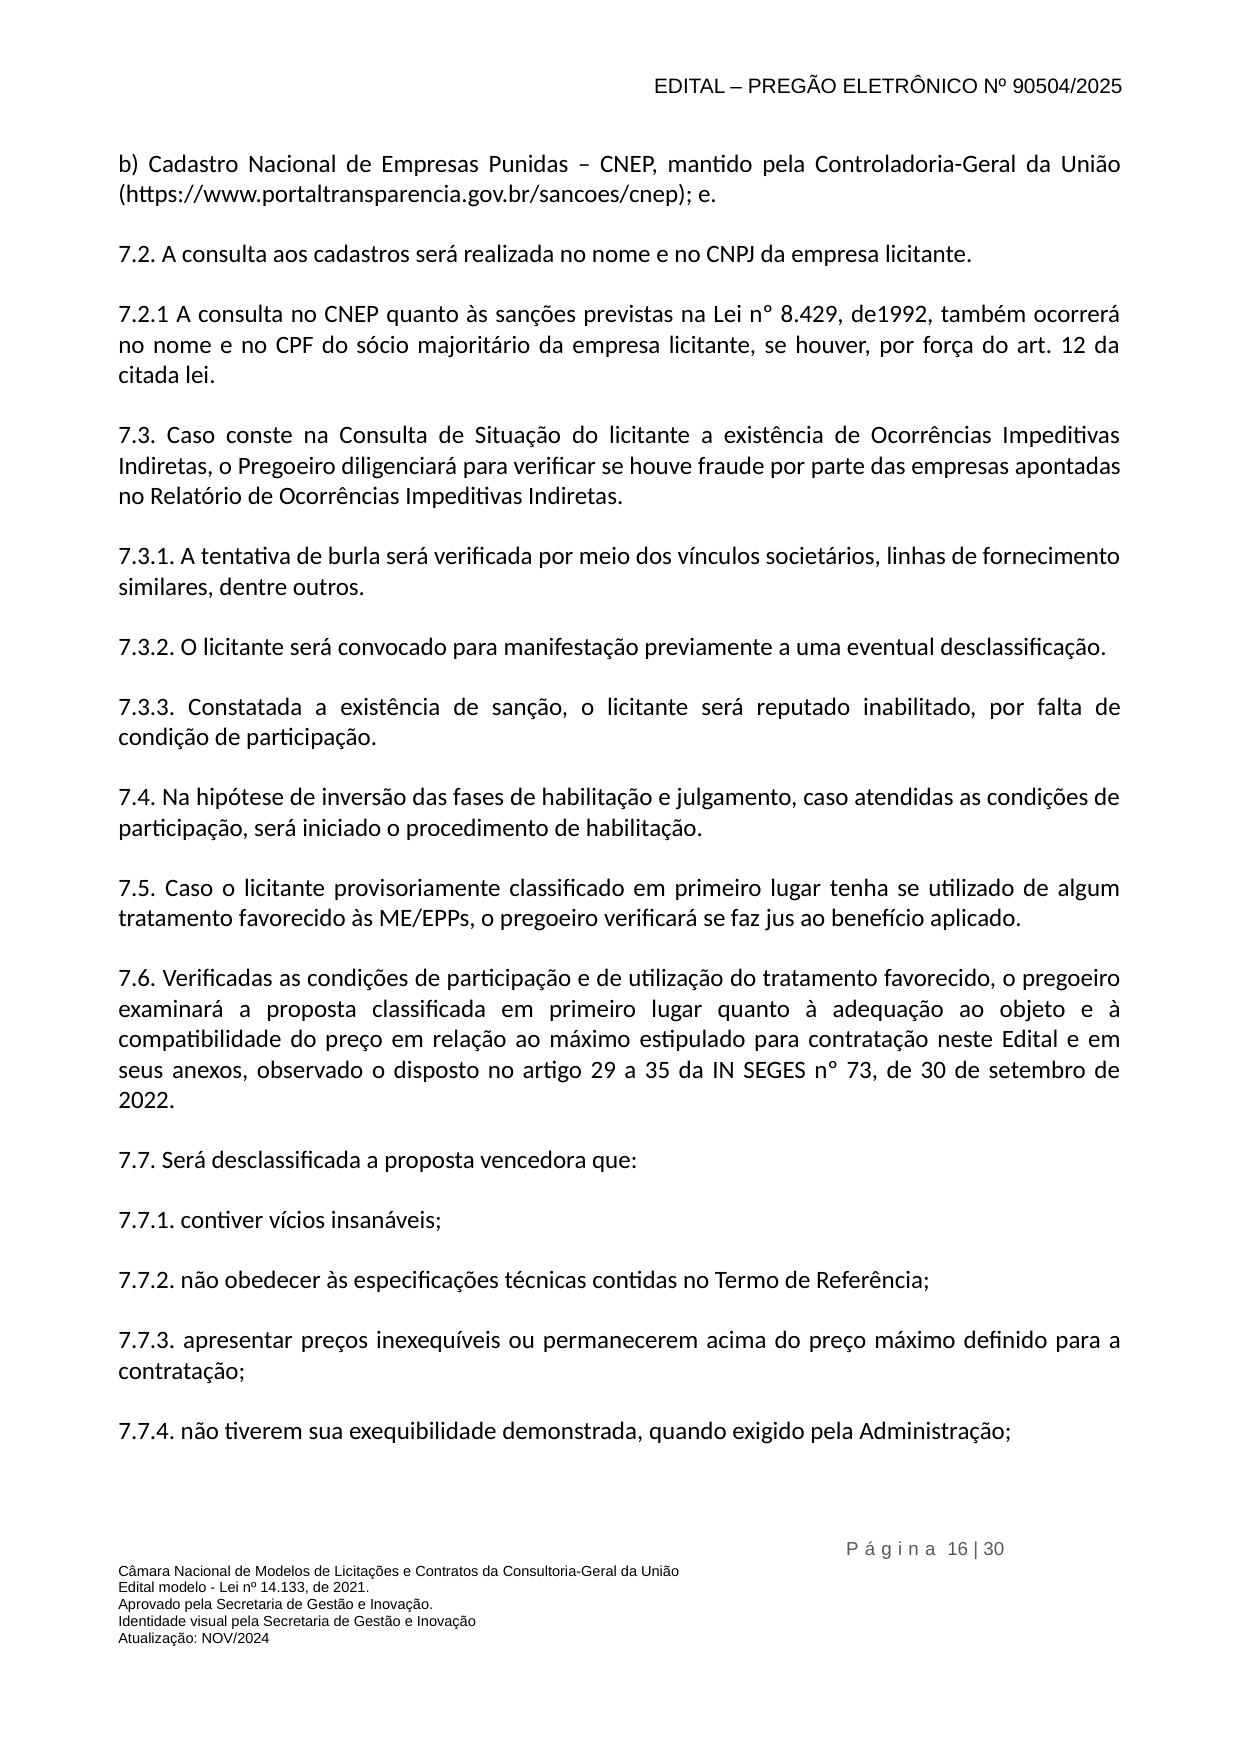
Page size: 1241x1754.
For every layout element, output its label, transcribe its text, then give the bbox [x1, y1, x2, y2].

text 7.2. A consulta aos cadastros será realizada no nome e no CNPJ da empresa licitante. [118, 238, 1122, 269]
text 7.7.4. não tiverem sua exequibilidade demonstrada, quando exigido pela Administração; [118, 1415, 1122, 1446]
text 7.7.3. apresentar preços inexequíveis ou permanecerem acima do preço máximo definido para a contratação; [118, 1324, 1122, 1386]
text 7.7.2. não obedecer às especificações técnicas contidas no Termo de Referência; [118, 1264, 1122, 1295]
text 7.3.1. A tentativa de burla será verificada por meio dos vínculos societários, linhas de fornecimento similares, dentre outros. [118, 540, 1122, 601]
text 7.4. Na hipótese de inversão das fases de habilitação e julgamento, caso atendidas as condições de participação, será iniciado o procedimento de habilitação. [118, 781, 1122, 842]
text 7.3.3. Constatada a existência de sanção, o licitante será reputado inabilitado, por falta de condição de participação. [118, 691, 1122, 752]
text b) Cadastro Nacional de Empresas Punidas – CNEP, mantido pela Controladoria-Geral da União (https://www.portaltransparencia.gov.br/sancoes/cnep); e. [118, 148, 1122, 209]
text 7.3.2. O licitante será convocado para manifestação previamente a uma eventual desclassificação. [118, 631, 1122, 661]
text 7.2.1 A consulta no CNEP quanto às sanções previstas na Lei nº 8.429, de1992, também ocorrerá no nome e no CPF do sócio majoritário da empresa licitante, se houver, por força do art. 12 da citada lei. [118, 298, 1122, 390]
text 7.5. Caso o licitante provisoriamente classificado em primeiro lugar tenha se utilizado de algum tratamento favorecido às ME/EPPs, o pregoeiro verificará se faz jus ao benefício aplicado. [118, 872, 1122, 933]
text 7.6. Verificadas as condições de participação e de utilização do tratamento favorecido, o pregoeiro examinará a proposta classificada em primeiro lugar quanto à adequação ao objeto e à compatibilidade do preço em relação ao máximo estipulado para contratação neste Edital e em seus anexos, observado o disposto no artigo 29 a 35 da IN SEGES nº 73, de 30 de setembro de 2022. [118, 962, 1122, 1115]
text 7.7. Será desclassificada a proposta vencedora que: [118, 1144, 1122, 1175]
text 7.7.1. contiver vícios insanáveis; [118, 1204, 1122, 1235]
text 7.3. Caso conste na Consulta de Situação do licitante a existência de Ocorrências Impeditivas Indiretas, o Pregoeiro diligenciará para verificar se houve fraude por parte das empresas apontadas no Relatório de Ocorrências Impeditivas Indiretas. [118, 419, 1122, 511]
